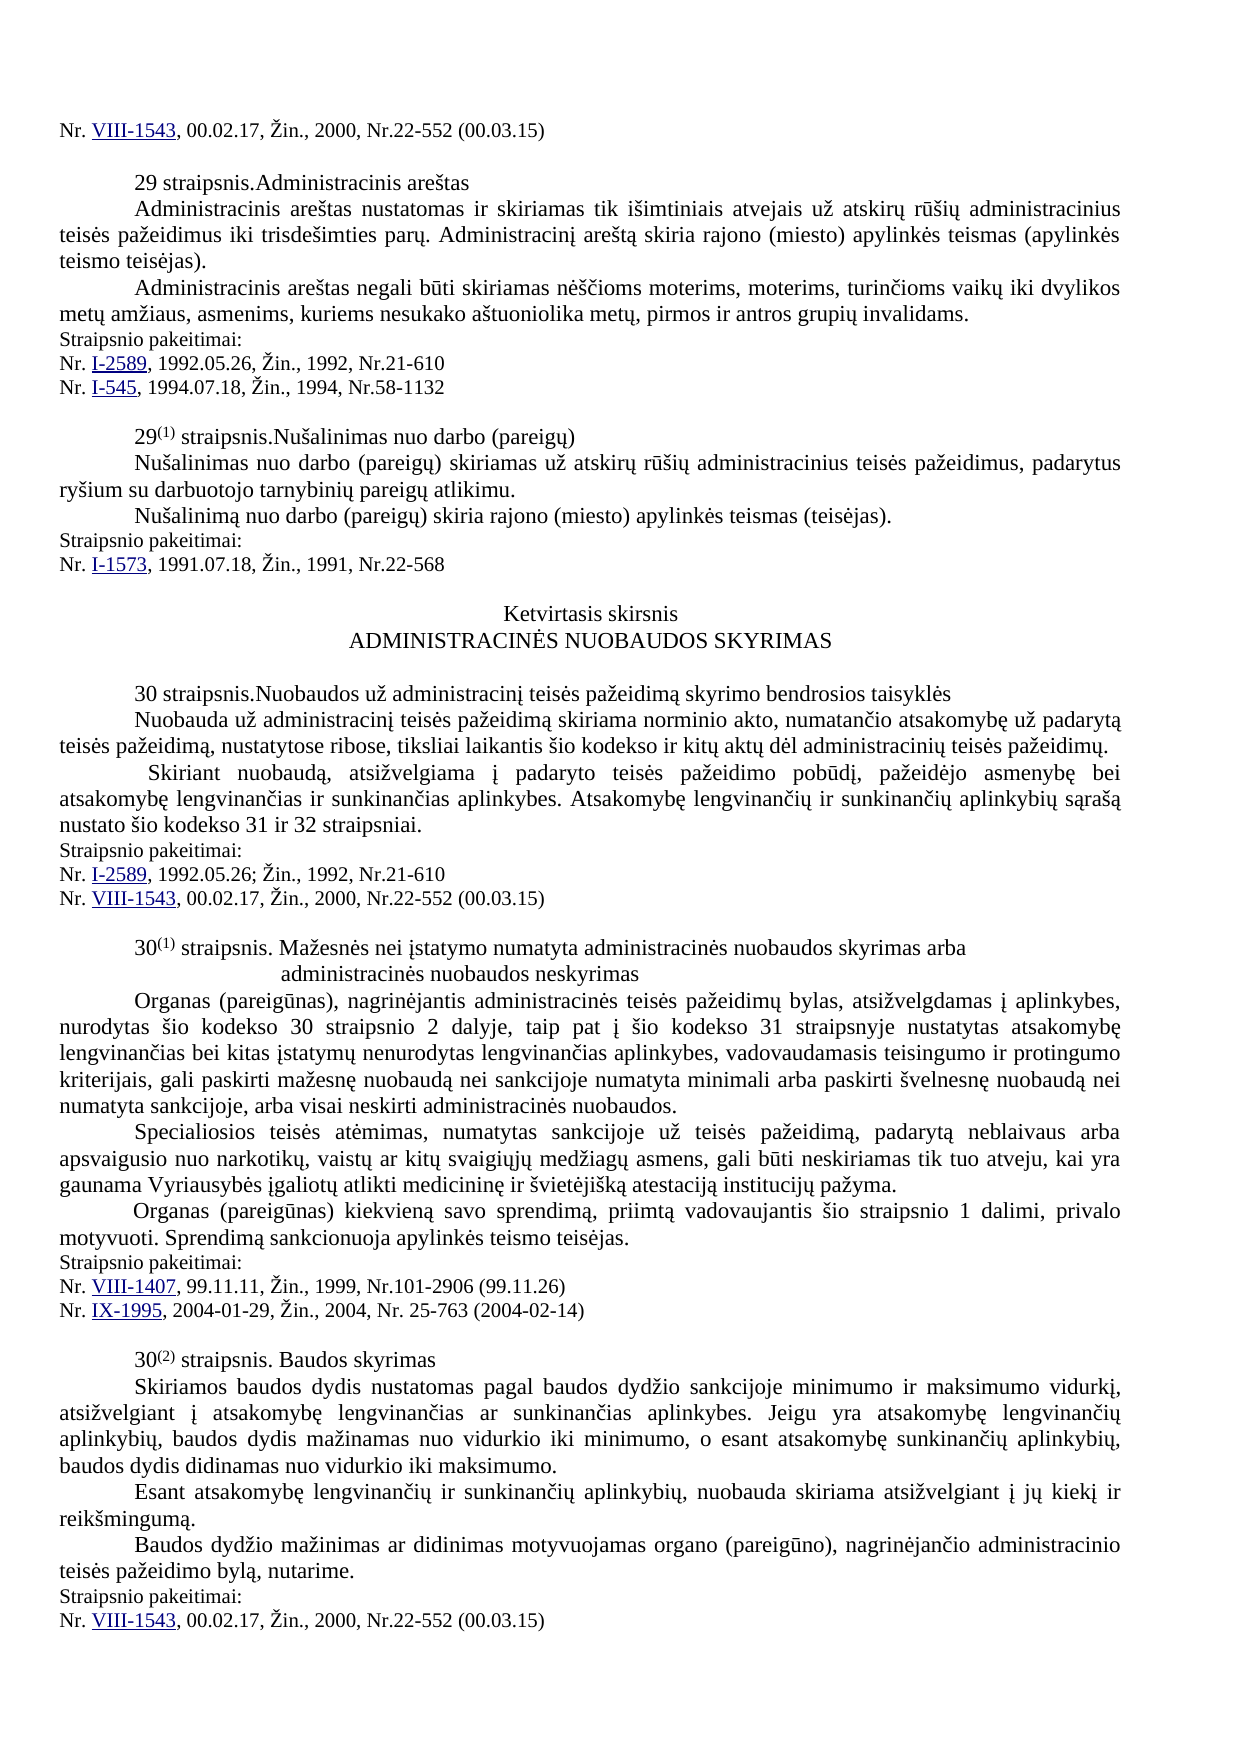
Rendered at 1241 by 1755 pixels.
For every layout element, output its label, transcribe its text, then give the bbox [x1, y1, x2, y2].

text Nr. I-545, 1994.07.18, Žin., 1994, Nr.58-1132 [59, 375, 1122, 399]
text Ketvirtasis skirsnis [59, 601, 1122, 627]
text Specialiosios teisės atėmimas, numatytas sankcijoje už teisės pažeidimą, padarytą neblaivaus arba apsvaigusio nuo narkotikų, vaistų ar kitų svaigiųjų medžiagų asmens, gali būti neskiriamas tik tuo atveju, kai yra gaunama Vyriausybės įgaliotų atlikti medicininę ir švietėjišką atestaciją institucijų pažyma. [59, 1118, 1122, 1197]
text Administracinis areštas negali būti skiriamas nėščioms moterims, moterims, turinčioms vaikų iki dvylikos metų amžiaus, asmenims, kuriems nesukako aštuoniolika metų, pirmos ir antros grupių invalidams. [59, 274, 1122, 327]
text Baudos dydžio mažinimas ar didinimas motyvuojamas organo (pareigūno), nagrinėjančio administracinio teisės pažeidimo bylą, nutarime. [59, 1531, 1122, 1584]
text Administracinis areštas nustatomas ir skiriamas tik išimtiniais atvejais už atskirų rūšių administracinius teisės pažeidimus iki trisdešimties parų. Administracinį areštą skiria rajono (miesto) apylinkės teismas (apylinkės teismo teisėjas). [59, 195, 1122, 274]
text 30 straipsnis.Nuobaudos už administracinį teisės pažeidimą skyrimo bendrosios taisyklės [59, 679, 1122, 706]
text Nr. IX-1995, 2004-01-29, Žin., 2004, Nr. 25-763 (2004-02-14) [59, 1298, 1122, 1322]
text Organas (pareigūnas) kiekvieną savo sprendimą, priimtą vadovaujantis šio straipsnio 1 dalimi, privalo motyvuoti. Sprendimą sankcionuoja apylinkės teismo teisėjas. [59, 1197, 1122, 1250]
text Nušalinimą nuo darbo (pareigų) skiria rajono (miesto) apylinkės teismas (teisėjas). [59, 502, 1122, 528]
text 30(2) straipsnis. Baudos skyrimas [59, 1346, 1122, 1373]
text Nr. I-2589, 1992.05.26; Žin., 1992, Nr.21-610 [59, 862, 1122, 886]
text Skiriamos baudos dydis nustatomas pagal baudos dydžio sankcijoje minimumo ir maksimumo vidurkį, atsižvelgiant į atsakomybę lengvinančias ar sunkinančias aplinkybes. Jeigu yra atsakomybę lengvinančių aplinkybių, baudos dydis mažinamas nuo vidurkio iki minimumo, o esant atsakomybę sunkinančių aplinkybių, baudos dydis didinamas nuo vidurkio iki maksimumo. [59, 1373, 1122, 1478]
text 30(1) straipsnis. Mažesnės nei įstatymo numatyta administracinės nuobaudos skyrimas arba [134, 934, 1122, 960]
text Nr. I-1573, 1991.07.18, Žin., 1991, Nr.22-568 [59, 552, 1122, 576]
text Nušalinimas nuo darbo (pareigų) skiriamas už atskirų rūšių administracinius teisės pažeidimus, padarytus ryšium su darbuotojo tarnybinių pareigų atlikimu. [59, 449, 1122, 502]
text Nr. VIII-1543, 00.02.17, Žin., 2000, Nr.22-552 (00.03.15) [59, 118, 1122, 142]
text Nuobauda už administracinį teisės pažeidimą skiriama norminio akto, numatančio atsakomybę už padarytą teisės pažeidimą, nustatytose ribose, tiksliai laikantis šio kodekso ir kitų aktų dėl administracinių teisės pažeidimų. [59, 706, 1122, 759]
text 29 straipsnis.Administracinis areštas [59, 168, 1122, 195]
text administracinės nuobaudos neskyrimas [281, 960, 1122, 987]
text Straipsnio pakeitimai: [59, 1584, 1122, 1608]
text Nr. VIII-1543, 00.02.17, Žin., 2000, Nr.22-552 (00.03.15) [59, 1608, 1122, 1632]
text Straipsnio pakeitimai: [59, 1250, 1122, 1274]
text Organas (pareigūnas), nagrinėjantis administracinės teisės pažeidimų bylas, atsižvelgdamas į aplinkybes, nurodytas šio kodekso 30 straipsnio 2 dalyje, taip pat į šio kodekso 31 straipsnyje nustatytas atsakomybę lengvinančias bei kitas įstatymų nenurodytas lengvinančias aplinkybes, vadovaudamasis teisingumo ir protingumo kriterijais, gali paskirti mažesnę nuobaudą nei sankcijoje numatyta minimali arba paskirti švelnesnę nuobaudą nei numatyta sankcijoje, arba visai neskirti administracinės nuobaudos. [59, 987, 1122, 1118]
text Skiriant nuobaudą, atsižvelgiama į padaryto teisės pažeidimo pobūdį, pažeidėjo asmenybę bei atsakomybę lengvinančias ir sunkinančias aplinkybes. Atsakomybę lengvinančių ir sunkinančių aplinkybių sąrašą nustato šio kodekso 31 ir 32 straipsniai. [59, 759, 1122, 838]
text ADMINISTRACINĖS NUOBAUDOS SKYRIMAS [59, 627, 1122, 653]
text Straipsnio pakeitimai: [59, 327, 1122, 351]
text Nr. VIII-1407, 99.11.11, Žin., 1999, Nr.101-2906 (99.11.26) [59, 1274, 1122, 1298]
text Nr. VIII-1543, 00.02.17, Žin., 2000, Nr.22-552 (00.03.15) [59, 886, 1122, 910]
text 29(1) straipsnis.Nušalinimas nuo darbo (pareigų) [59, 423, 1122, 449]
text Esant atsakomybę lengvinančių ir sunkinančių aplinkybių, nuobauda skiriama atsižvelgiant į jų kiekį ir reikšmingumą. [59, 1478, 1122, 1531]
text Straipsnio pakeitimai: [59, 838, 1122, 862]
text Nr. I-2589, 1992.05.26, Žin., 1992, Nr.21-610 [59, 351, 1122, 375]
text Straipsnio pakeitimai: [59, 528, 1122, 552]
